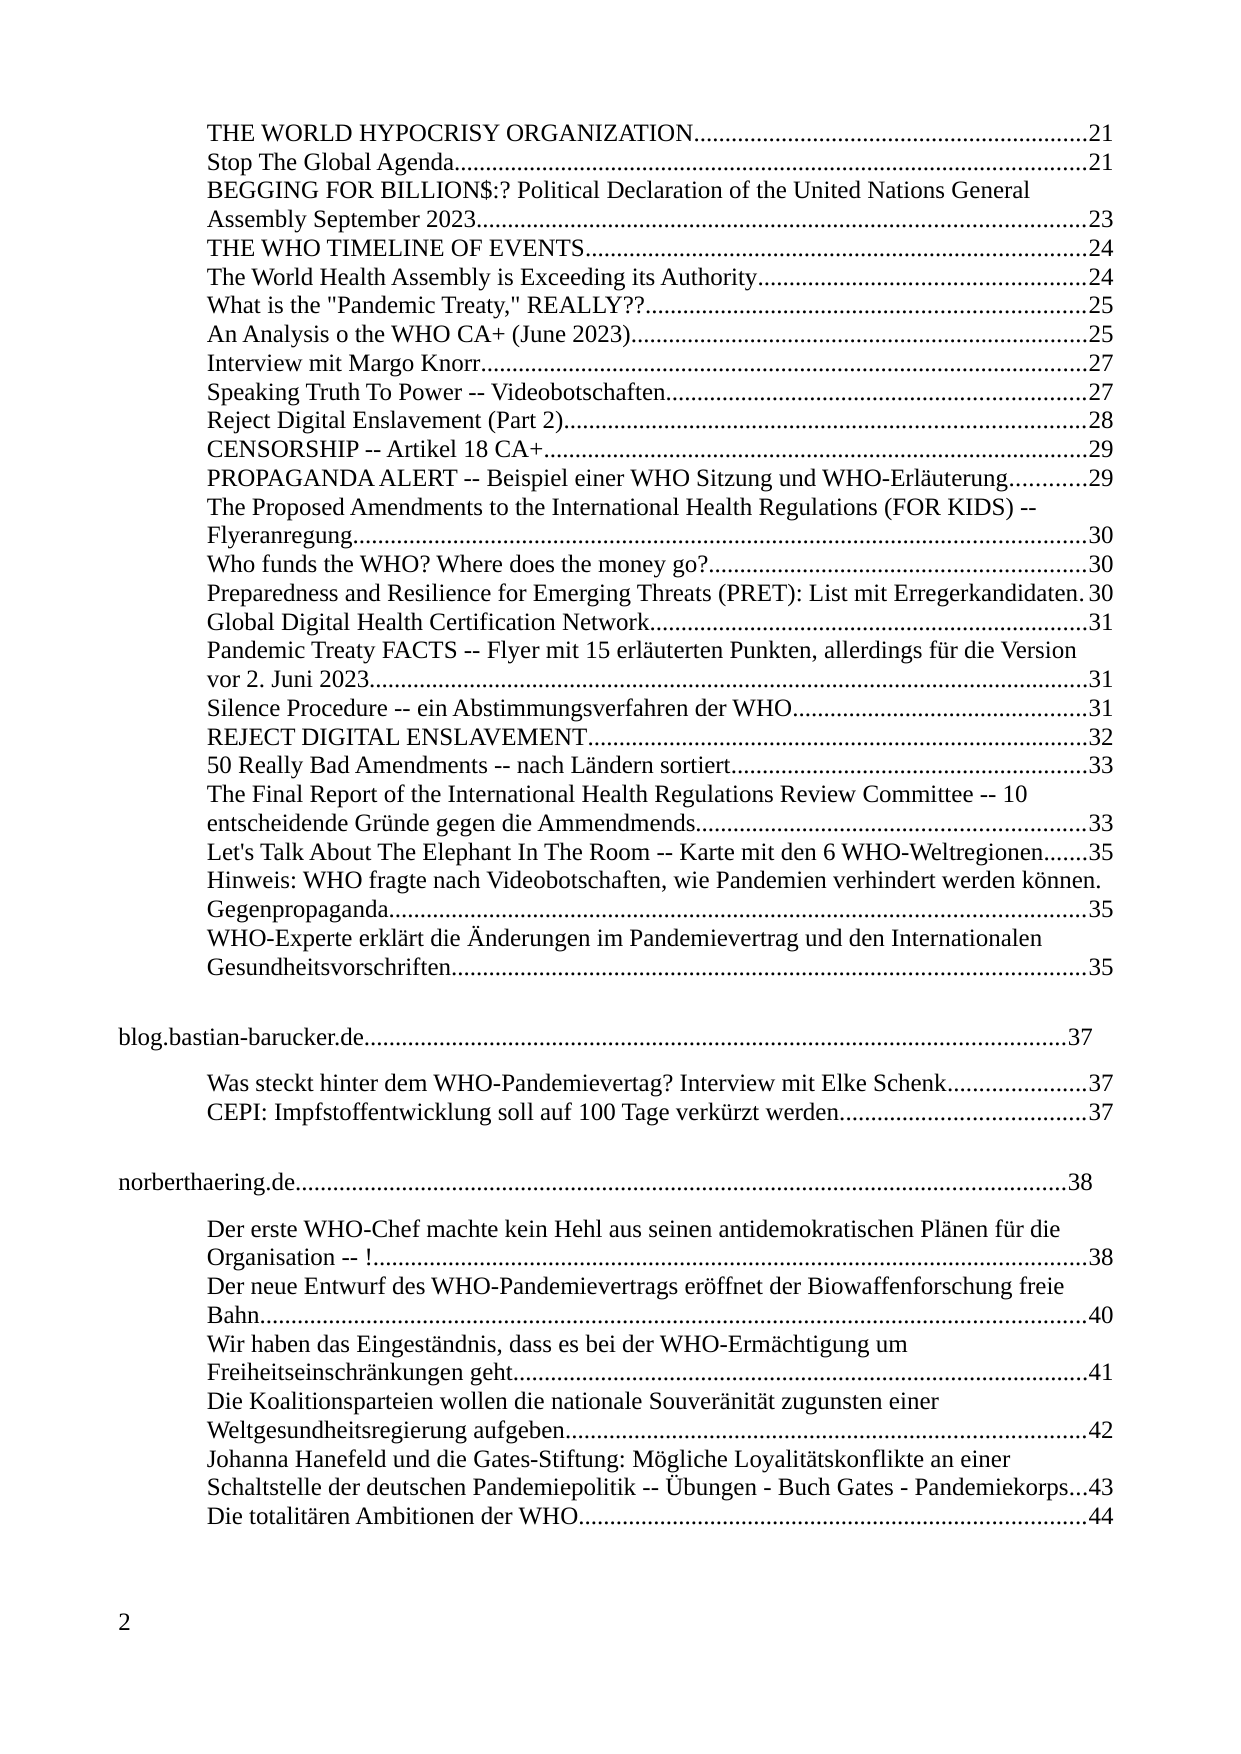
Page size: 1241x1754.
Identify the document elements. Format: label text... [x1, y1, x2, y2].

text Stop The Global Agenda 21 [207, 147, 1113, 176]
text PROPAGANDA ALERT -- Beispiel einer WHO Sitzung und WHO-Erläuterung 29 [207, 463, 1113, 492]
text Pandemic Treaty FACTS -- Flyer mit 15 erläuterten Punkten, allerdings für die Version vor 2. Juni 2023 31 [207, 636, 1113, 693]
text Let's Talk About The Elephant In The Room -- Karte mit den 6 WHO-Weltregionen 35 [207, 837, 1113, 866]
text norberthaering.de 38 [118, 1167, 1093, 1196]
text THE WORLD HYPOCRISY ORGANIZATION 21 [207, 118, 1113, 147]
text The Proposed Amendments to the International Health Regulations (FOR KIDS) -- Flyeranregung 30 [207, 492, 1113, 549]
text Johanna Hanefeld und die Gates-Stiftung: Mögliche Loyalitätskonflikte an einer Schaltstelle der deutschen Pandemiepolitik -- Übungen - Buch Gates - Pandemiekorps 43 [207, 1444, 1113, 1501]
text REJECT DIGITAL ENSLAVEMENT 32 [207, 722, 1113, 751]
text Die Koalitionsparteien wollen die nationale Souveränität zugunsten einer Weltgesundheitsregierung aufgeben 42 [207, 1386, 1113, 1444]
text The World Health Assembly is Exceeding its Authority 24 [207, 262, 1113, 291]
text blog.bastian-barucker.de 37 [118, 1022, 1093, 1051]
text Was steckt hinter dem WHO-Pandemievertag? Interview mit Elke Schenk 37 [207, 1068, 1113, 1097]
text BEGGING FOR BILLION$:? Political Declaration of the United Nations General Assembly September 2023 23 [207, 176, 1113, 233]
text Der neue Entwurf des WHO-Pandemievertrags eröffnet der Biowaffenforschung freie Bahn 40 [207, 1271, 1113, 1329]
text WHO-Experte erklärt die Änderungen im Pandemievertrag und den Internationalen Gesundheitsvorschriften 35 [207, 923, 1113, 981]
text Der erste WHO-Chef machte kein Hehl aus seinen antidemokratischen Plänen für die Organisation -- ! 38 [207, 1214, 1113, 1271]
text Who funds the WHO? Where does the money go? 30 [207, 549, 1113, 578]
text Silence Procedure -- ein Abstimmungsverfahren der WHO 31 [207, 693, 1113, 722]
text 50 Really Bad Amendments -- nach Ländern sortiert 33 [207, 751, 1113, 779]
text Hinweis: WHO fragte nach Videobotschaften, wie Pandemien verhindert werden können. Gegenpropaganda 35 [207, 866, 1113, 923]
text Reject Digital Enslavement (Part 2) 28 [207, 406, 1113, 434]
text An Analysis o the WHO CA+ (June 2023) 25 [207, 319, 1113, 348]
text Interview mit Margo Knorr 27 [207, 348, 1113, 377]
text Wir haben das Eingeständnis, dass es bei der WHO-Ermächtigung um Freiheitseinschränkungen geht 41 [207, 1329, 1113, 1386]
text Speaking Truth To Power -- Videobotschaften 27 [207, 377, 1113, 406]
text What is the "Pandemic Treaty," REALLY?? 25 [207, 291, 1113, 319]
text CENSORSHIP -- Artikel 18 CA+ 29 [207, 434, 1113, 463]
text Die totalitären Ambitionen der WHO 44 [207, 1501, 1113, 1530]
text Preparedness and Resilience for Emerging Threats (PRET): List mit Erregerkandidaten 30 [207, 578, 1113, 607]
text Global Digital Health Certification Network 31 [207, 607, 1113, 636]
text CEPI: Impfstoffentwicklung soll auf 100 Tage verkürzt werden. 37 [207, 1097, 1113, 1126]
text THE WHO TIMELINE OF EVENTS 24 [207, 233, 1113, 262]
text The Final Report of the International Health Regulations Review Committee -- 10 entscheidende Gründe gegen die Ammendmends 33 [207, 779, 1113, 837]
